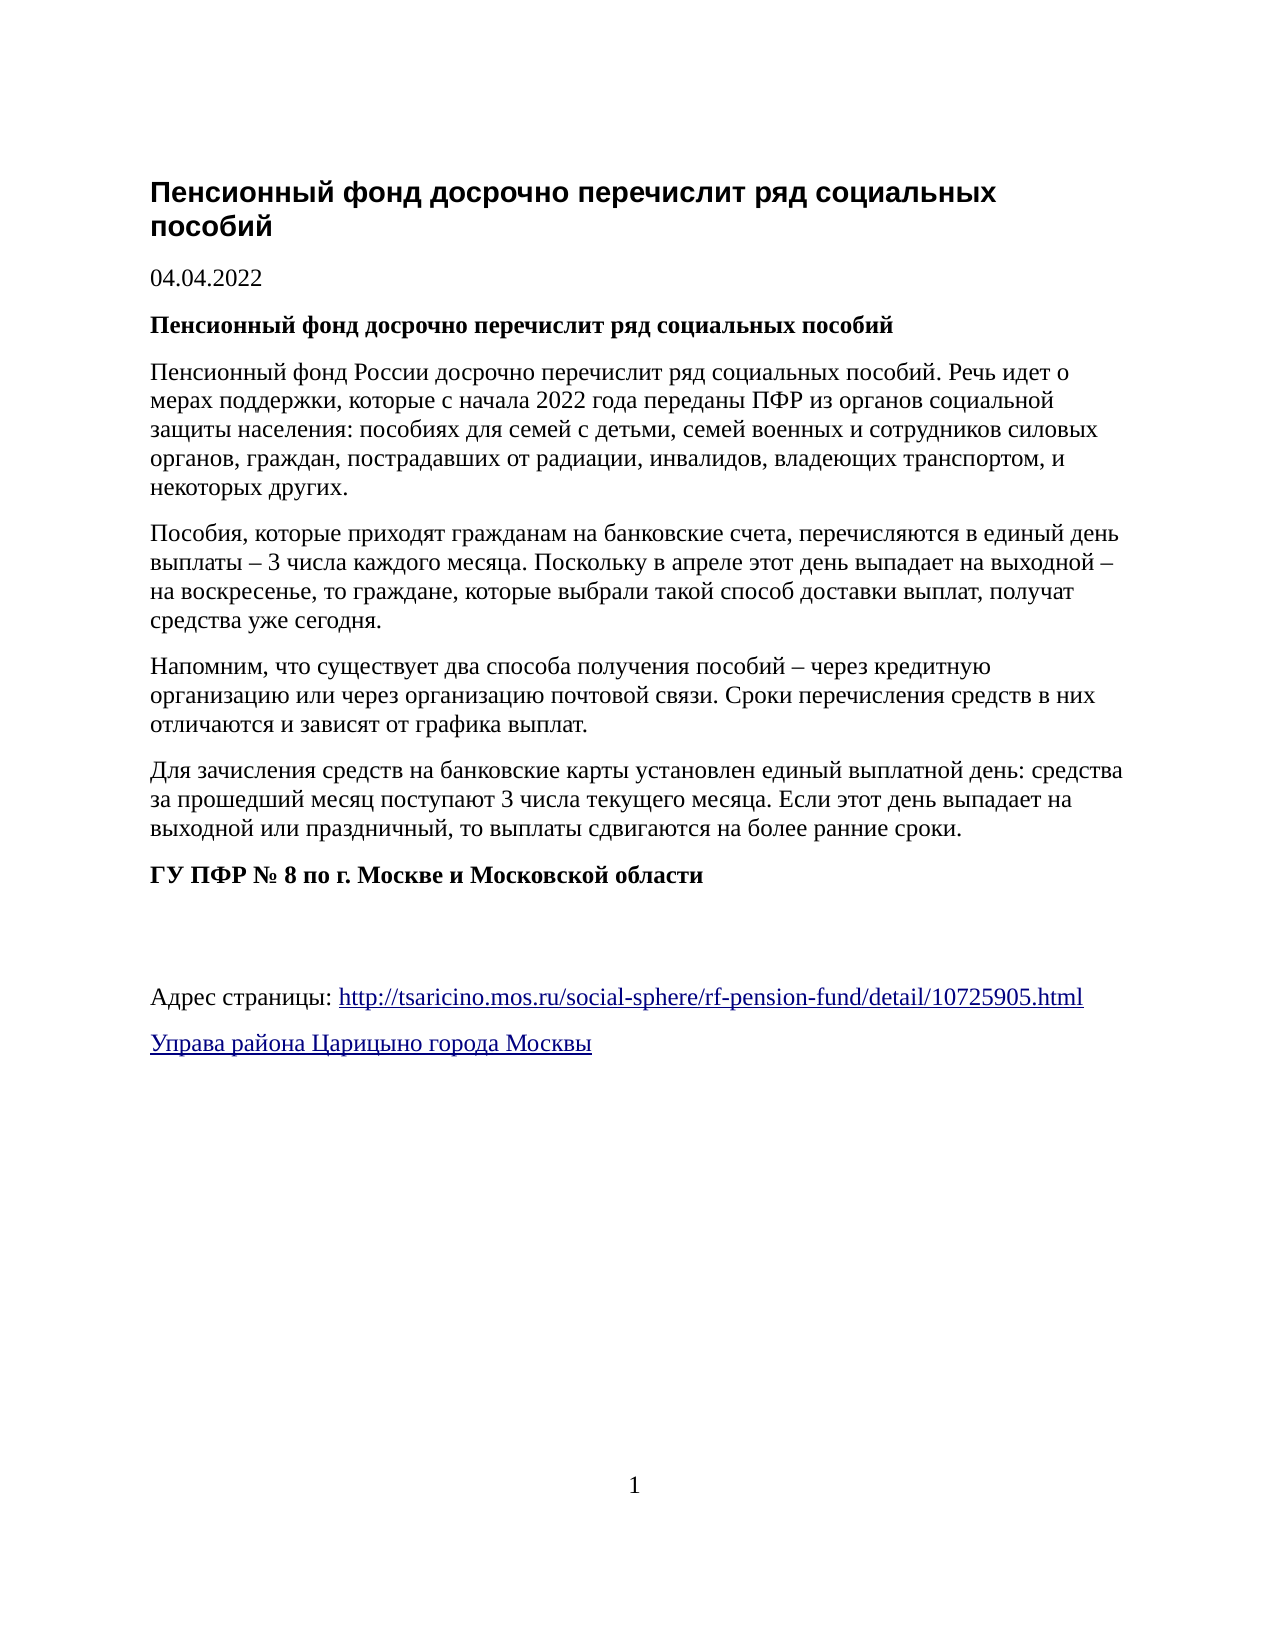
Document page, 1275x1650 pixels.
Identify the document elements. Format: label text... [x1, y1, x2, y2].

text Пособия, которые приходят гражданам на банковские счета, перечисляются в единый день выплаты – 3 числа каждого месяца. Поскольку в апреле этот день выпадает на выходной – на воскресенье, то граждане, которые выбрали такой способ доставки выплат, получат средства уже сегодня. [150, 518, 1125, 633]
text Пенсионный фонд досрочно перечислит ряд социальных пособий [150, 310, 1125, 339]
text Для зачисления средств на банковские карты установлен единый выплатной день: средства за прошедший месяц поступают 3 числа текущего месяца. Если этот день выпадает на выходной или праздничный, то выплаты сдвигаются на более ранние сроки. [150, 756, 1125, 842]
text Управа района Царицыно города Москвы [150, 1028, 1125, 1057]
text Адрес страницы: http://tsaricino.mos.ru/social-sphere/rf-pension-fund/detail/10725905.html [150, 982, 1125, 1011]
text Пенсионный фонд России досрочно перечислит ряд социальных пособий. Речь идет о мерах поддержки, которые с начала 2022 года переданы ПФР из органов социальной защиты населения: пособиях для семей с детьми, семей военных и сотрудников силовых органов, граждан, пострадавших от радиации, инвалидов, владеющих транспортом, и некоторых других. [150, 357, 1125, 501]
text Напомним, что существует два способа получения пособий – через кредитную организацию или через организацию почтовой связи. Сроки перечисления средств в них отличаются и зависят от графика выплат. [150, 651, 1125, 738]
text ГУ ПФР № 8 по г. Москве и Московской области [150, 860, 1125, 888]
text 04.04.2022 [150, 263, 1125, 292]
subtitle Пенсионный фонд досрочно перечислит ряд социальных пособий [150, 175, 1125, 242]
